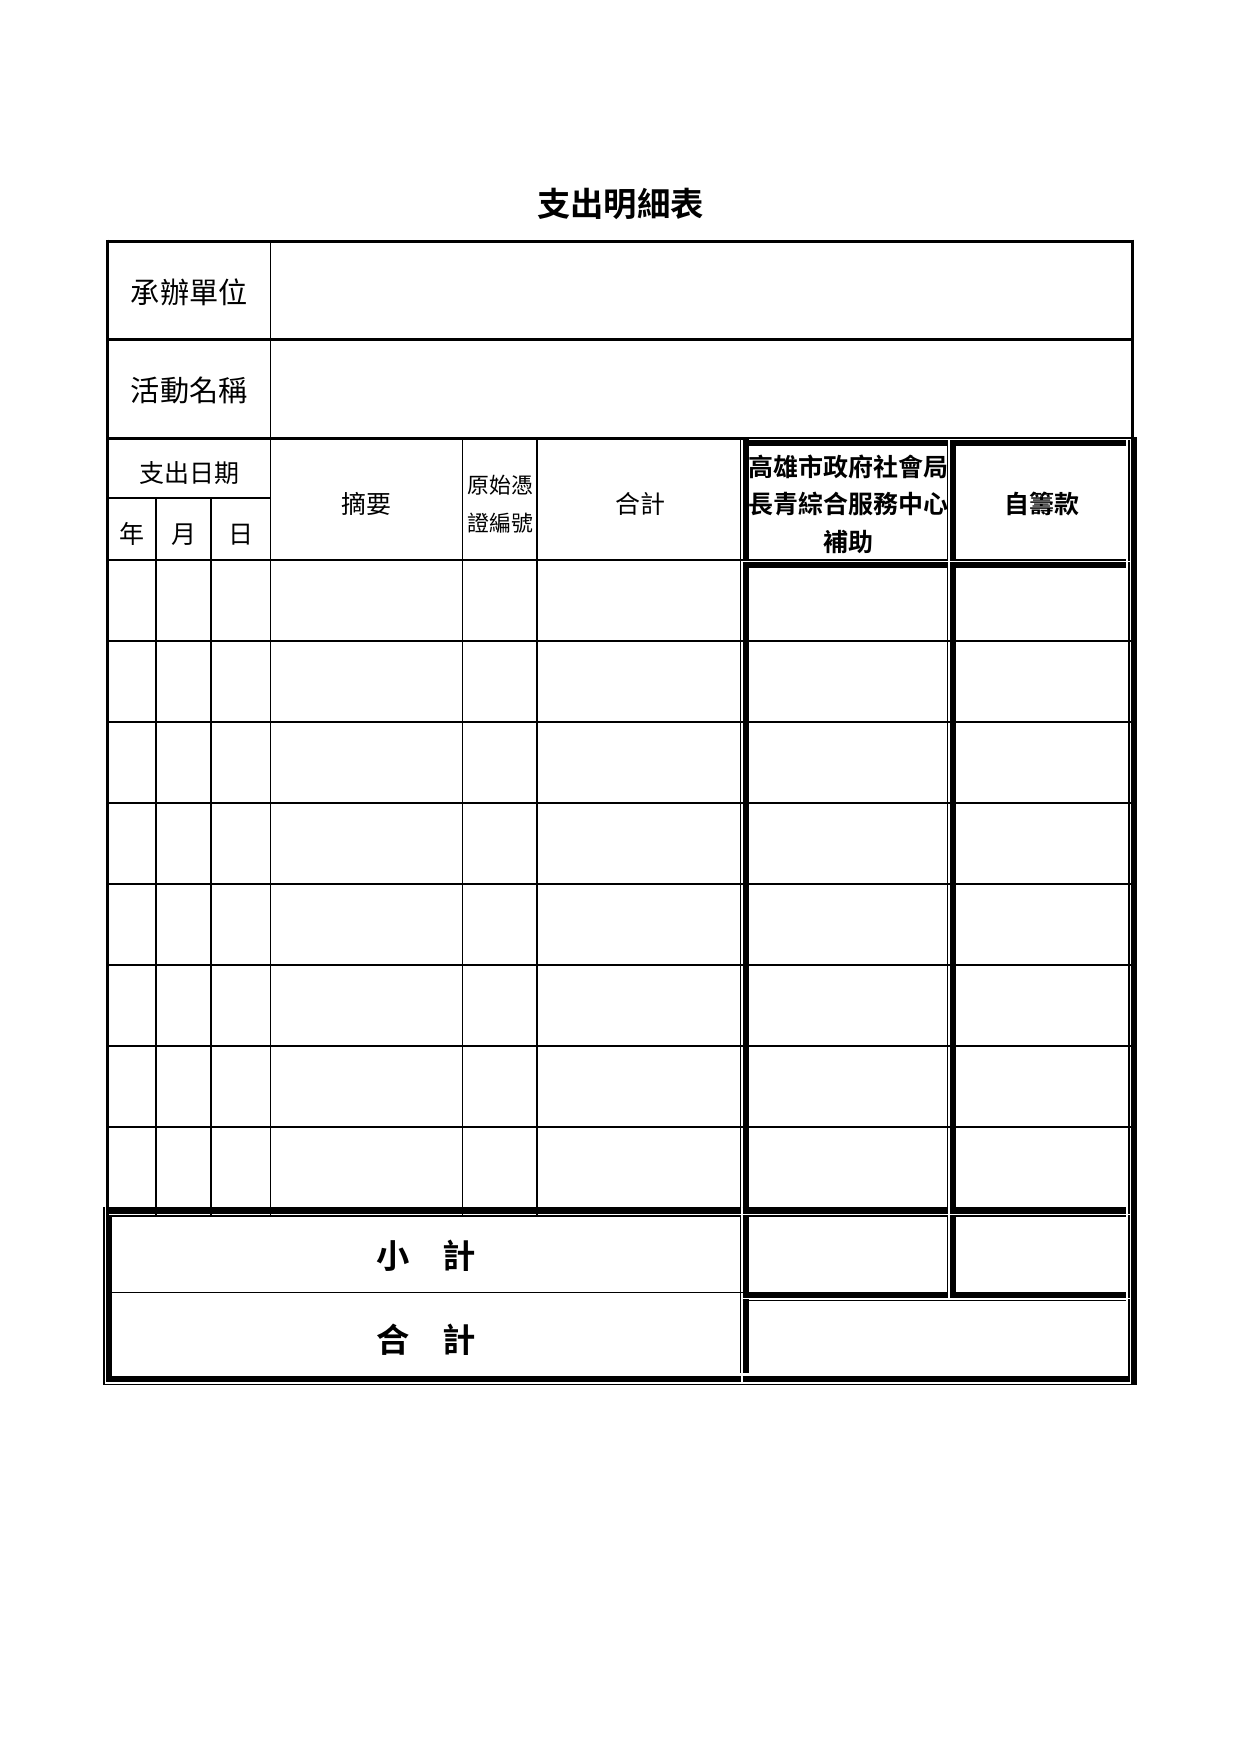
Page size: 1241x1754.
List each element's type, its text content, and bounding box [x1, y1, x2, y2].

table_cell [157, 642, 210, 721]
table_cell [157, 966, 210, 1045]
table_cell [157, 1047, 210, 1126]
table_cell [463, 885, 536, 964]
table_cell 活動名稱 [109, 341, 270, 437]
table_cell [538, 804, 740, 883]
table_cell [951, 559, 1131, 640]
table_cell [157, 723, 210, 802]
table_cell [749, 1217, 947, 1292]
table_cell [749, 642, 947, 721]
table_cell [538, 1047, 740, 1126]
table_cell [109, 642, 155, 721]
table_cell [109, 966, 155, 1045]
table_cell [271, 561, 462, 640]
table_cell 高雄市政府社會局長青綜合服務中心補助 [749, 446, 947, 559]
table_cell [157, 561, 210, 640]
text 支出明細表 [112, 164, 1128, 239]
table_cell [749, 966, 947, 1045]
table_cell [749, 723, 947, 802]
table_cell [749, 1128, 947, 1207]
table_cell 支出日期 [109, 440, 270, 497]
table_cell [212, 561, 270, 640]
table_cell [956, 642, 1128, 721]
table_cell [212, 1128, 270, 1207]
table_cell [956, 1047, 1128, 1126]
table_cell [538, 1128, 740, 1207]
table_cell [463, 723, 536, 802]
table_cell [212, 723, 270, 802]
table_cell [749, 1047, 947, 1126]
table_cell [956, 804, 1128, 883]
table_cell 原始憑 證編號 [463, 440, 536, 559]
table_cell [538, 642, 740, 721]
table_cell [109, 804, 155, 883]
table_cell [271, 804, 462, 883]
table_cell [538, 561, 740, 640]
table_cell [212, 804, 270, 883]
table_cell [463, 642, 536, 721]
table_cell [109, 723, 155, 802]
table_cell [109, 1047, 155, 1126]
table_cell [109, 1128, 155, 1207]
table_cell 合 計 [112, 1293, 744, 1376]
table_cell [109, 561, 155, 640]
table_cell [271, 1047, 462, 1126]
table_cell [956, 966, 1128, 1045]
table_cell [463, 966, 536, 1045]
table_cell [463, 1128, 536, 1207]
table_cell [271, 966, 462, 1045]
table_cell [956, 1128, 1128, 1207]
table_cell [157, 1128, 210, 1207]
table_cell [956, 723, 1128, 802]
table_cell 自籌款 [951, 439, 1131, 559]
table_cell [212, 885, 270, 964]
table_cell [271, 885, 462, 964]
table_cell 日 [212, 499, 270, 559]
table_cell [538, 966, 740, 1045]
table_cell [951, 1207, 1131, 1292]
table_cell [749, 568, 947, 640]
table_cell 合計 [538, 440, 740, 559]
table_cell [157, 804, 210, 883]
table_cell 年 [109, 499, 155, 559]
table_cell [109, 885, 155, 964]
table_cell 小 計 [112, 1217, 740, 1292]
table_cell [463, 804, 536, 883]
table_cell [271, 723, 462, 802]
table_cell [463, 1047, 536, 1126]
table_header 承辦單位 [109, 243, 270, 338]
table_cell [744, 1292, 1131, 1376]
table_cell [956, 885, 1128, 964]
table_header [271, 243, 1131, 338]
table_cell [463, 561, 536, 640]
table_cell [271, 1128, 462, 1207]
table_cell 月 [157, 499, 210, 559]
table_cell [538, 723, 740, 802]
table_cell [212, 642, 270, 721]
table_cell [271, 642, 462, 721]
table_cell 摘要 [271, 440, 462, 559]
table_cell [271, 341, 1131, 437]
table_cell [212, 966, 270, 1045]
table_cell [749, 885, 947, 964]
table_cell [538, 885, 740, 964]
table_cell [749, 804, 947, 883]
table_cell [157, 885, 210, 964]
table_cell [212, 1047, 270, 1126]
